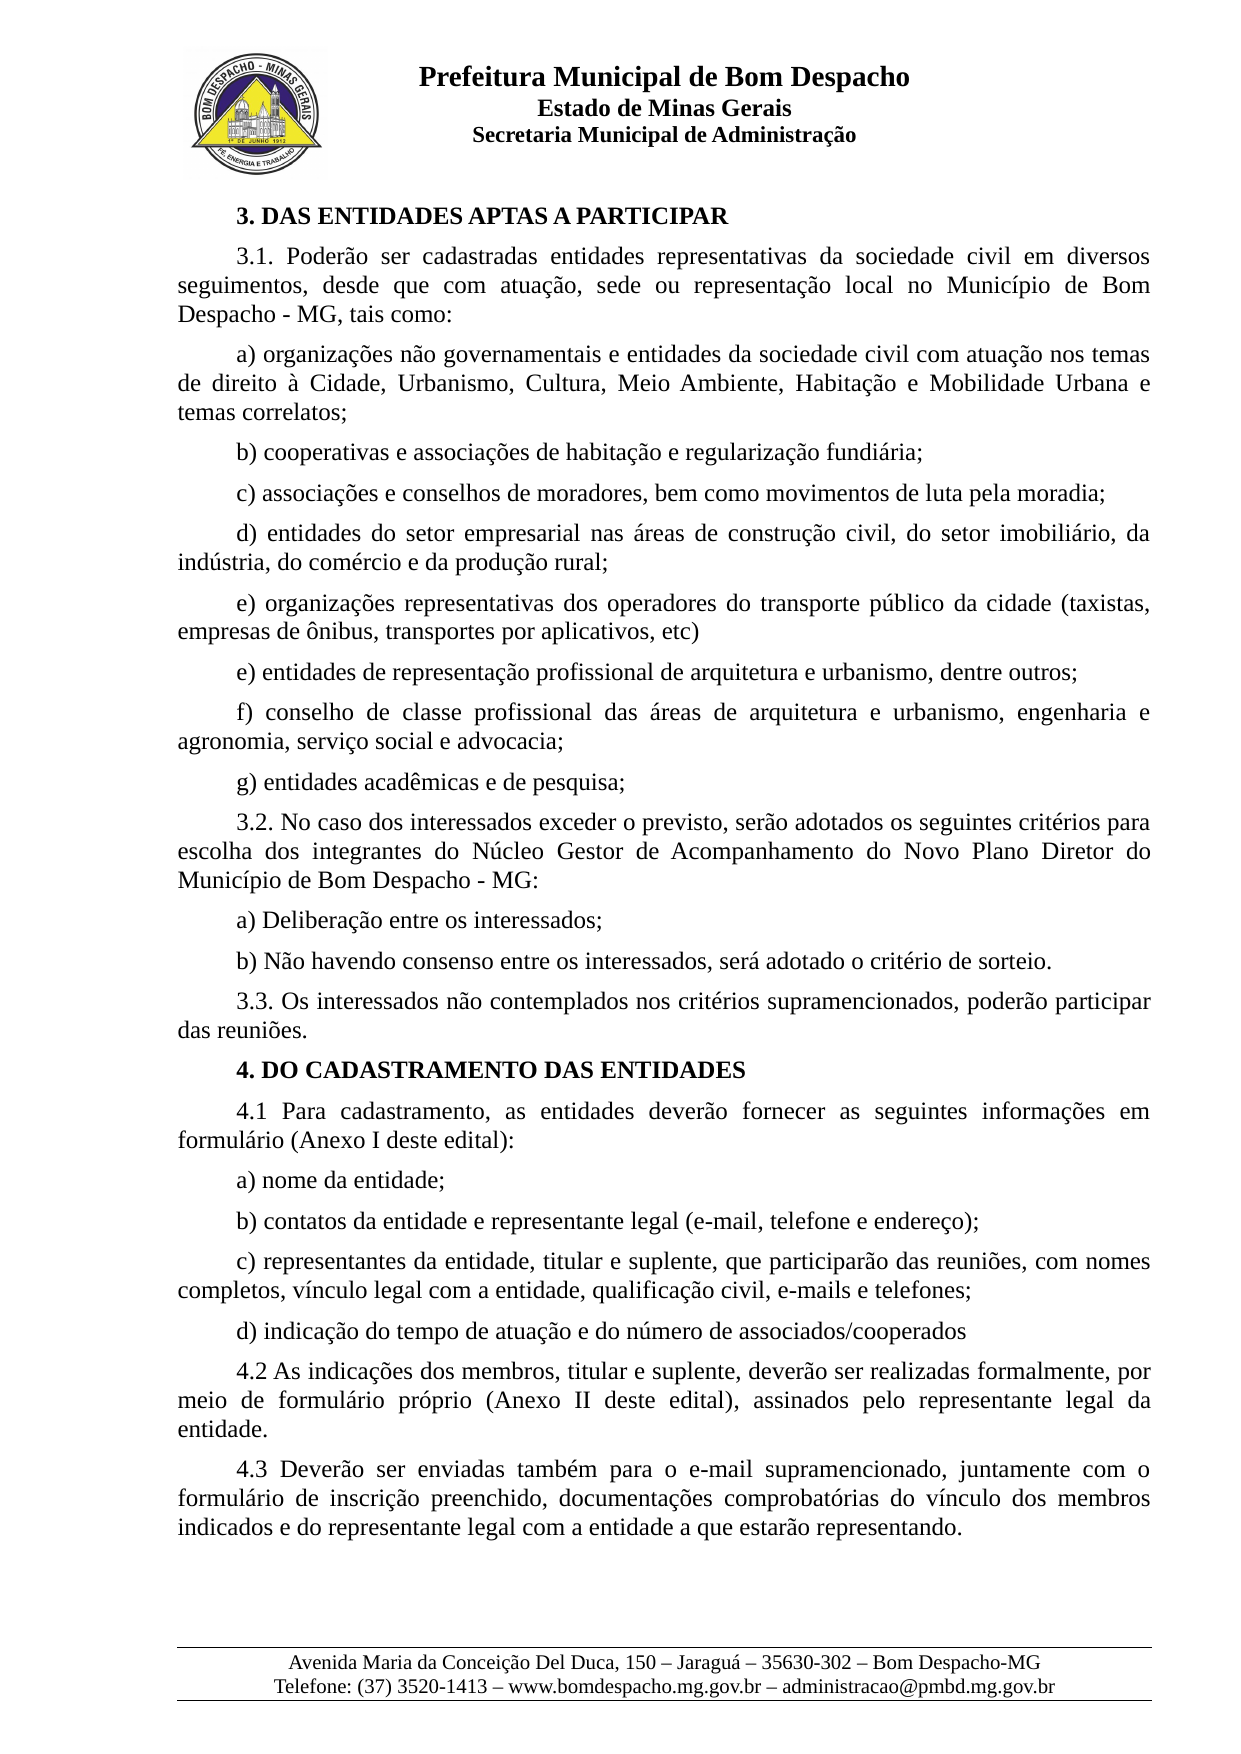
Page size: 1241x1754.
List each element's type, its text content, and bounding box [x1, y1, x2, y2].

text f) conselho de classe profissional das áreas de arquitetura e urbanismo, engenharia e agronomia, serviço social e advocacia; [177, 697, 1152, 755]
picture [183, 46, 328, 180]
text g) entidades acadêmicas e de pesquisa; [177, 767, 1152, 796]
text c) representantes da entidade, titular e suplente, que participarão das reuniões, com nomes completos, vínculo legal com a entidade, qualificação civil, e-mails e telefones; [177, 1246, 1152, 1304]
text e) organizações representativas dos operadores do transporte público da cidade (taxistas, empresas de ônibus, transportes por aplicativos, etc) [177, 588, 1152, 645]
text b) contatos da entidade e representante legal (e-mail, telefone e endereço); [177, 1206, 1152, 1235]
text 3.3. Os interessados não contemplados nos critérios supramencionados, poderão participar das reuniões. [177, 986, 1152, 1044]
text d) indicação do tempo de atuação e do número de associados/cooperados [177, 1316, 1152, 1344]
text 4.2 As indicações dos membros, titular e suplente, deverão ser realizadas formalmente, por meio de formulário próprio (Anexo II deste edital), assinados pelo representante legal da entidade. [177, 1356, 1152, 1442]
text 3. DAS ENTIDADES APTAS A PARTICIPAR [177, 201, 1152, 229]
text a) nome da entidade; [177, 1165, 1152, 1194]
text c) associações e conselhos de moradores, bem como movimentos de luta pela moradia; [177, 478, 1152, 507]
text e) entidades de representação profissional de arquitetura e urbanismo, dentre outros; [177, 657, 1152, 686]
text b) cooperativas e associações de habitação e regularização fundiária; [177, 437, 1152, 466]
text 4.1 Para cadastramento, as entidades deverão fornecer as seguintes informações em formulário (Anexo I deste edital): [177, 1096, 1152, 1154]
text a) Deliberação entre os interessados; [177, 905, 1152, 934]
text 3.2. No caso dos interessados exceder o previsto, serão adotados os seguintes critérios para escolha dos integrantes do Núcleo Gestor de Acompanhamento do Novo Plano Diretor do Município de Bom Despacho - MG: [177, 807, 1152, 893]
text d) entidades do setor empresarial nas áreas de construção civil, do setor imobiliário, da indústria, do comércio e da produção rural; [177, 518, 1152, 576]
text 4.3 Deverão ser enviadas também para o e-mail supramencionado, juntamente com o formulário de inscrição preenchido, documentações comprobatórias do vínculo dos membros indicados e do representante legal com a entidade a que estarão representando. [177, 1454, 1152, 1541]
text 3.1. Poderão ser cadastradas entidades representativas da sociedade civil em diversos seguimentos, desde que com atuação, sede ou representação local no Município de Bom Despacho - MG, tais como: [177, 241, 1152, 328]
text b) Não havendo consenso entre os interessados, será adotado o critério de sorteio. [177, 946, 1152, 974]
text 4. DO CADASTRAMENTO DAS ENTIDADES [177, 1056, 1152, 1084]
text a) organizações não governamentais e entidades da sociedade civil com atuação nos temas de direito à Cidade, Urbanismo, Cultura, Meio Ambiente, Habitação e Mobilidade Urbana e temas correlatos; [177, 339, 1152, 426]
